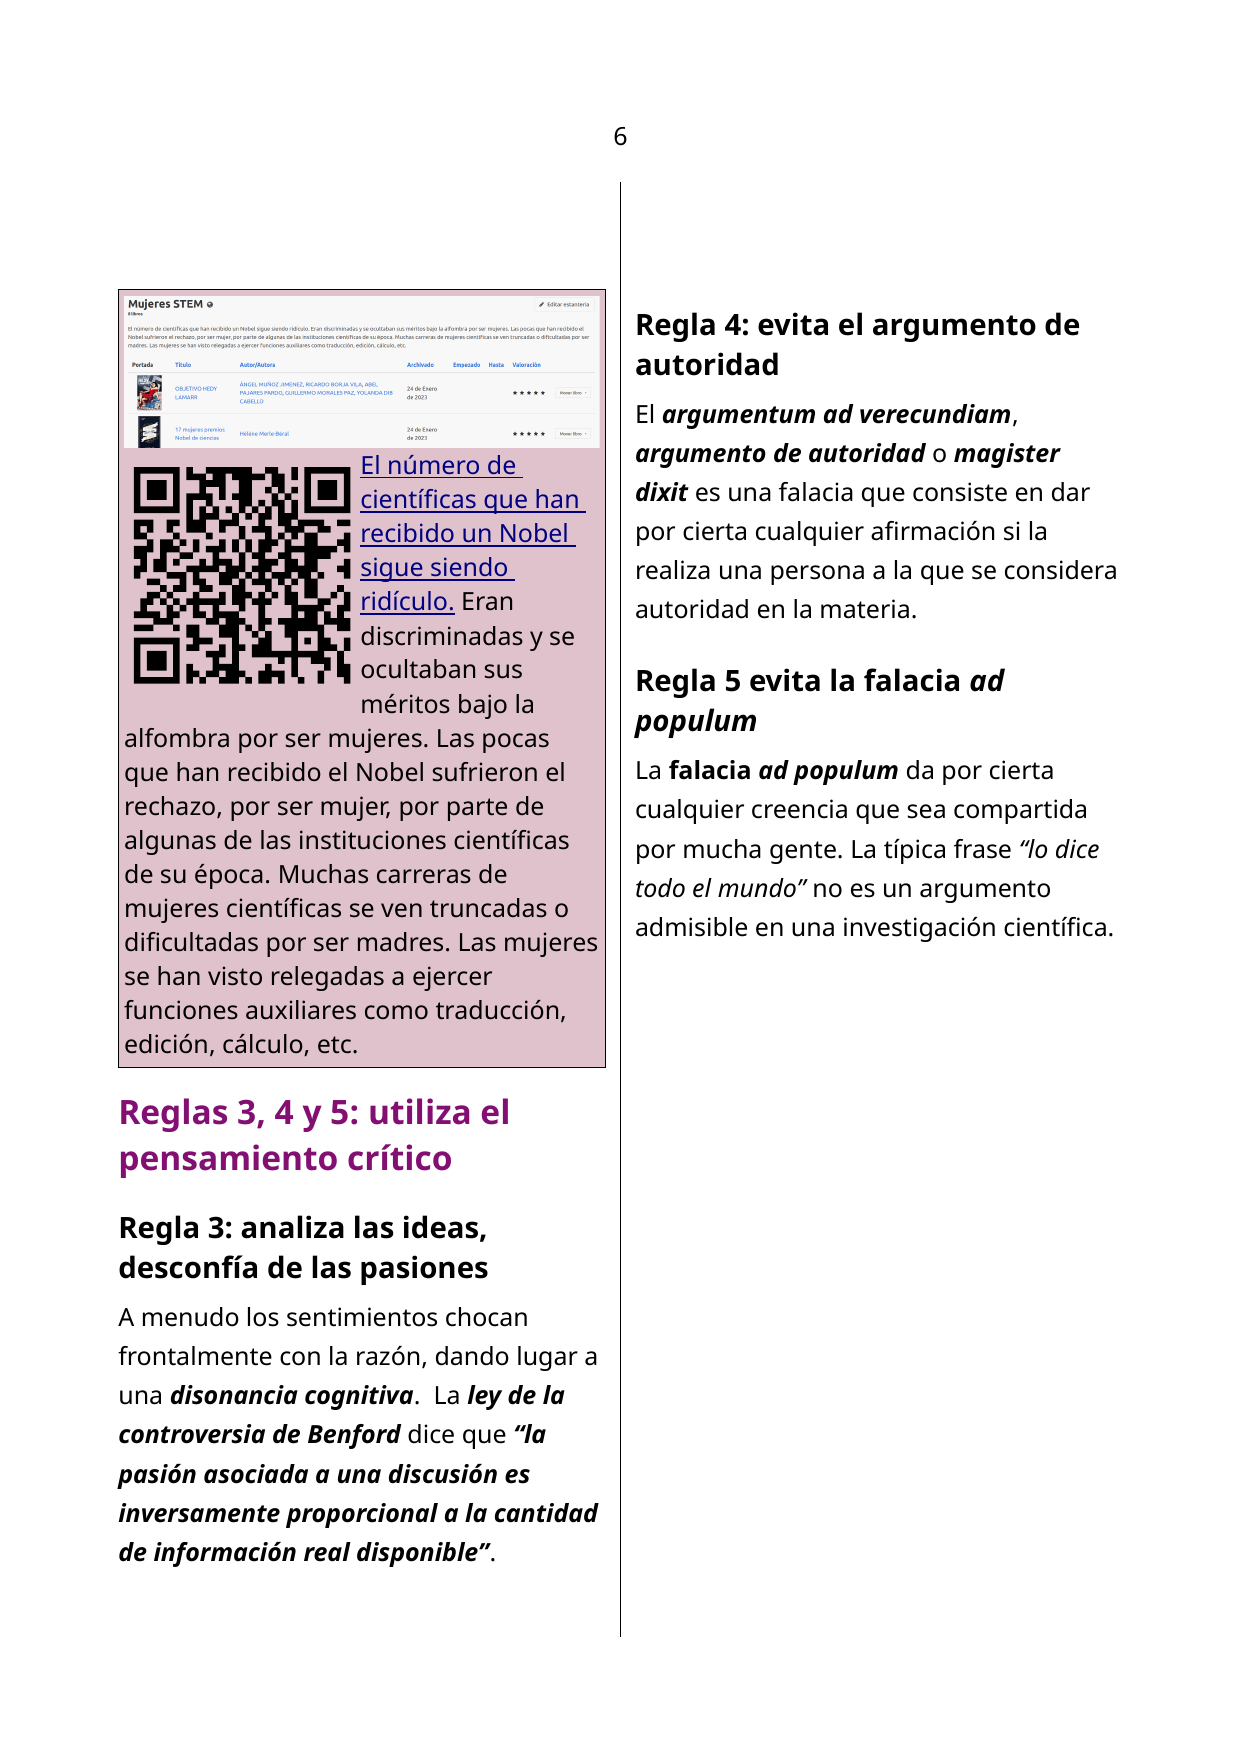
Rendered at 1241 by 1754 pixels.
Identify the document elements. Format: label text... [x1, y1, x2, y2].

text El argumentum ad verecundiam, argumento de autoridad o magister dixit es una falacia que consiste en dar por cierta cualquier afirmación si la realiza una persona a la que se considera autoridad en la materia. [635, 396, 1122, 626]
picture [123, 296, 600, 448]
subtitle Regla 5 evita la falacia ad populum [635, 660, 1122, 740]
subtitle Regla 4: evita el argumento de autoridad [635, 304, 1122, 384]
subtitle Reglas 3, 4 y 5: utiliza el pensamiento crítico [118, 1088, 605, 1180]
table_header El número de científicas que han recibido un Nobel sigue siendo ridículo. Eran discriminadas y se ocultaban sus méritos bajo la alfombra por ser mujeres. Las pocas que han recibido el Nobel sufrieron el rechazo, por ser mujer, por parte de algunas de las instituciones científicas de su época. Muchas carreras de mujeres científicas se ven truncadas o dificultadas por ser madres. Las mujeres se han visto relegadas a ejercer funciones auxiliares como traducción, edición, cálculo, etc. [119, 290, 605, 1067]
subtitle Regla 3: analiza las ideas, desconfía de las pasiones [118, 1207, 605, 1287]
text La falacia ad populum da por cierta cualquier creencia que sea compartida por mucha gente. La típica frase “lo dice todo el mundo” no es un argumento admisible en una investigación científica. [635, 753, 1122, 944]
text A menudo los sentimientos chocan frontalmente con la razón, dando lugar a una disonancia cognitiva. La ley de la controversia de Benford dice que “la pasión asociada a una discusión es inversamente proporcional a la cantidad de información real disponible”. [118, 1299, 605, 1569]
